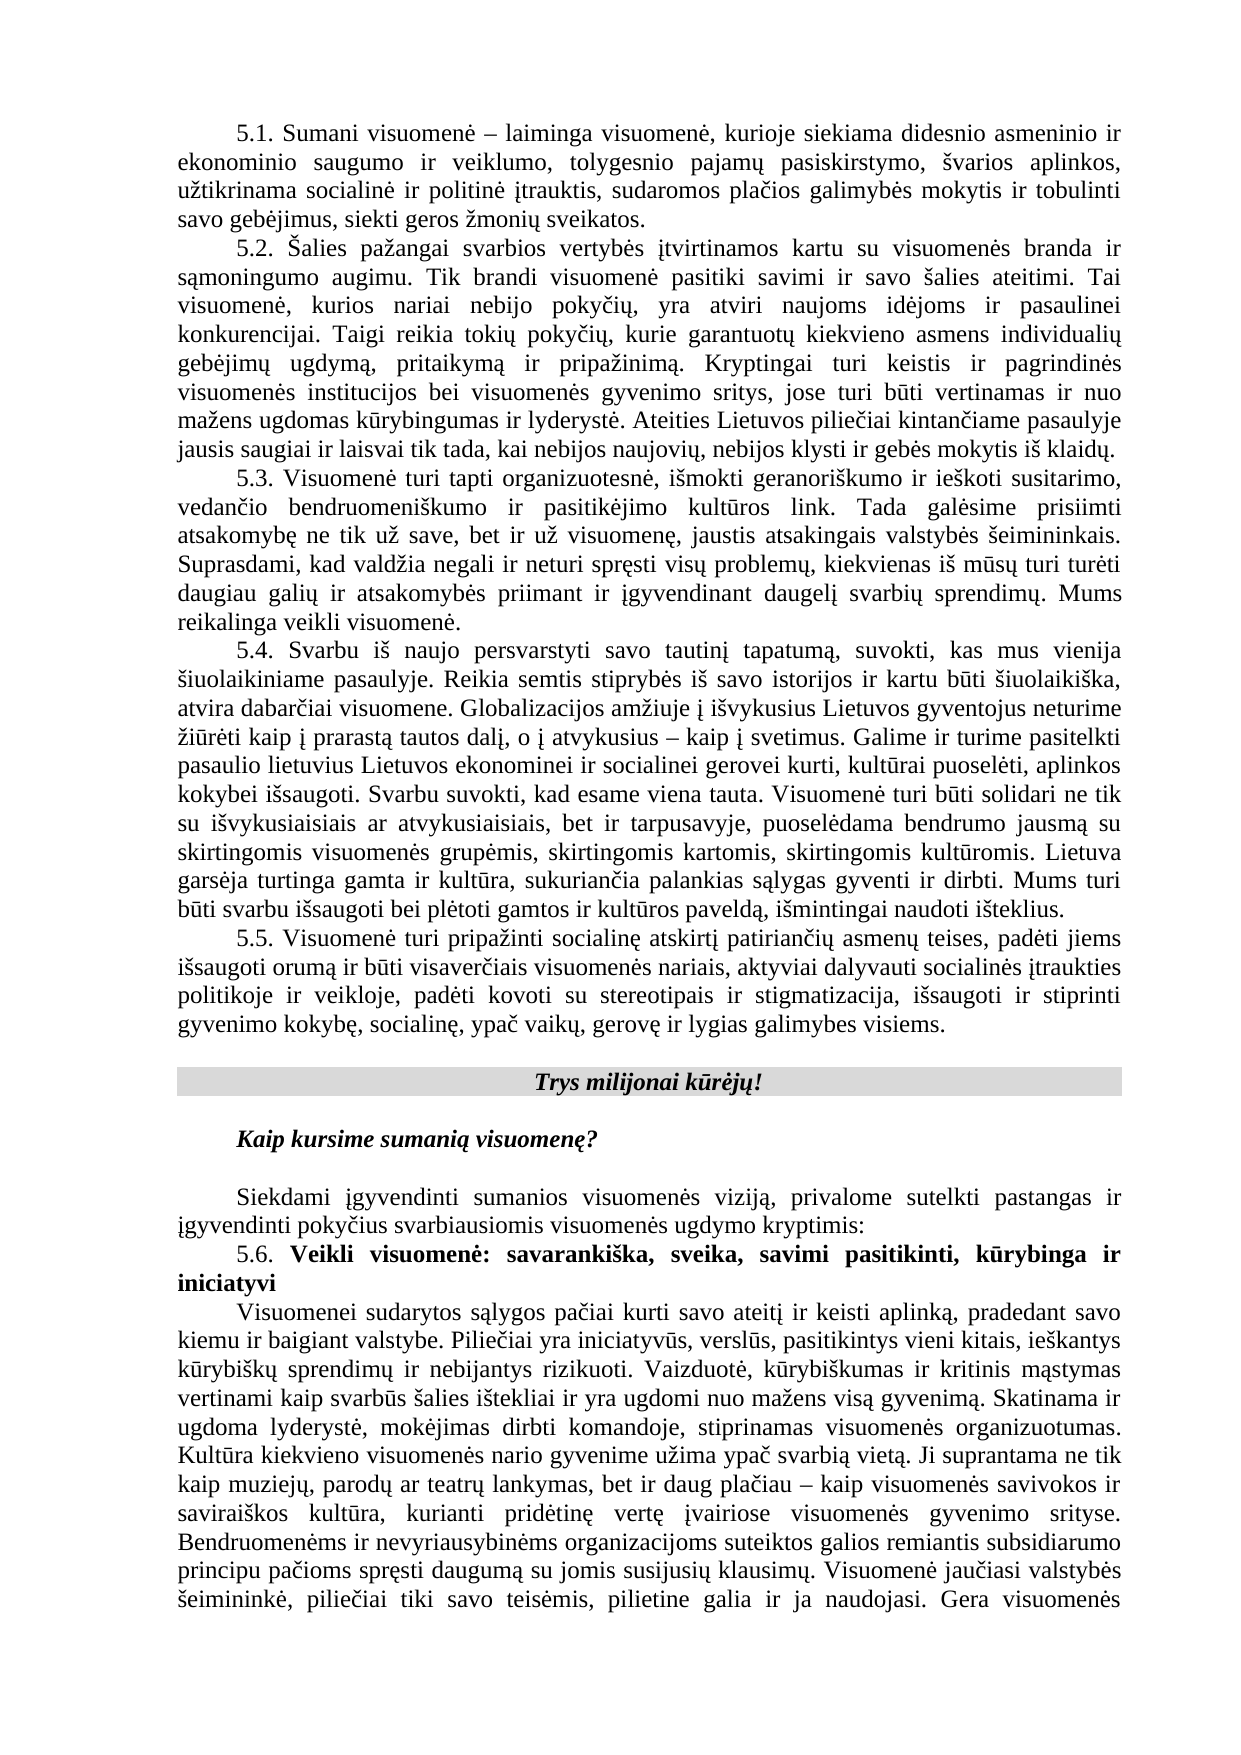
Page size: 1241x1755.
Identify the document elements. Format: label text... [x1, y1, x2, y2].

text Kaip kursime sumanią visuomenę? [177, 1124, 1122, 1153]
text Siekdami įgyvendinti sumanios visuomenės viziją, privalome sutelkti pastangas ir įgyvendinti pokyčius svarbiausiomis visuomenės ugdymo kryptimis: [177, 1182, 1122, 1239]
text Trys milijonai kūrėjų! [177, 1067, 1122, 1096]
text 5.3. Visuomenė turi tapti organizuotesnė, išmokti geranoriškumo ir ieškoti susitarimo, vedančio bendruomeniškumo ir pasitikėjimo kultūros link. Tada galėsime prisiimti atsakomybę ne tik už save, bet ir už visuomenę, jaustis atsakingais valstybės šeimininkais. Suprasdami, kad valdžia negali ir neturi spręsti visų problemų, kiekvienas iš mūsų turi turėti daugiau galių ir atsakomybės priimant ir įgyvendinant daugelį svarbių sprendimų. Mums reikalinga veikli visuomenė. [177, 463, 1122, 636]
text 5.4. Svarbu iš naujo persvarstyti savo tautinį tapatumą, suvokti, kas mus vienija šiuolaikiniame pasaulyje. Reikia semtis stiprybės iš savo istorijos ir kartu būti šiuolaikiška, atvira dabarčiai visuomene. Globalizacijos amžiuje į išvykusius Lietuvos gyventojus neturime žiūrėti kaip į prarastą tautos dalį, o į atvykusius – kaip į svetimus. Galime ir turime pasitelkti pasaulio lietuvius Lietuvos ekonominei ir socialinei gerovei kurti, kultūrai puoselėti, aplinkos kokybei išsaugoti. Svarbu suvokti, kad esame viena tauta. Visuomenė turi būti solidari ne tik su išvykusiaisiais ar atvykusiaisiais, bet ir tarpusavyje, puoselėdama bendrumo jausmą su skirtingomis visuomenės grupėmis, skirtingomis kartomis, skirtingomis kultūromis. Lietuva garsėja turtinga gamta ir kultūra, sukuriančia palankias sąlygas gyventi ir dirbti. Mums turi būti svarbu išsaugoti bei plėtoti gamtos ir kultūros paveldą, išmintingai naudoti išteklius. [177, 636, 1122, 923]
text 5.6. Veikli visuomenė: savarankiška, sveika, savimi pasitikinti, kūrybinga ir iniciatyvi [177, 1239, 1122, 1297]
text 5.5. Visuomenė turi pripažinti socialinę atskirtį patiriančių asmenų teises, padėti jiems išsaugoti orumą ir būti visaverčiais visuomenės nariais, aktyviai dalyvauti socialinės įtraukties politikoje ir veikloje, padėti kovoti su stereotipais ir stigmatizacija, išsaugoti ir stiprinti gyvenimo kokybę, socialinę, ypač vaikų, gerovę ir lygias galimybes visiems. [177, 923, 1122, 1038]
text Visuomenei sudarytos sąlygos pačiai kurti savo ateitį ir keisti aplinką, pradedant savo kiemu ir baigiant valstybe. Piliečiai yra iniciatyvūs, verslūs, pasitikintys vieni kitais, ieškantys kūrybiškų sprendimų ir nebijantys rizikuoti. Vaizduotė, kūrybiškumas ir kritinis mąstymas vertinami kaip svarbūs šalies ištekliai ir yra ugdomi nuo mažens visą gyvenimą. Skatinama ir ugdoma lyderystė, mokėjimas dirbti komandoje, stiprinamas visuomenės organizuotumas. Kultūra kiekvieno visuomenės nario gyvenime užima ypač svarbią vietą. Ji suprantama ne tik kaip muziejų, parodų ar teatrų lankymas, bet ir daug plačiau – kaip visuomenės savivokos ir saviraiškos kultūra, kurianti pridėtinę vertę įvairiose visuomenės gyvenimo srityse. Bendruomenėms ir nevyriausybinėms organizacijoms suteiktos galios remiantis subsidiarumo principu pačioms spręsti daugumą su jomis susijusių klausimų. Visuomenė jaučiasi valstybės šeimininkė, piliečiai tiki savo teisėmis, pilietine galia ir ja naudojasi. Gera visuomenės [177, 1297, 1122, 1613]
text 5.2. Šalies pažangai svarbios vertybės įtvirtinamos kartu su visuomenės branda ir sąmoningumo augimu. Tik brandi visuomenė pasitiki savimi ir savo šalies ateitimi. Tai visuomenė, kurios nariai nebijo pokyčių, yra atviri naujoms idėjoms ir pasaulinei konkurencijai. Taigi reikia tokių pokyčių, kurie garantuotų kiekvieno asmens individualių gebėjimų ugdymą, pritaikymą ir pripažinimą. Kryptingai turi keistis ir pagrindinės visuomenės institucijos bei visuomenės gyvenimo sritys, jose turi būti vertinamas ir nuo mažens ugdomas kūrybingumas ir lyderystė. Ateities Lietuvos piliečiai kintančiame pasaulyje jausis saugiai ir laisvai tik tada, kai nebijos naujovių, nebijos klysti ir gebės mokytis iš klaidų. [177, 233, 1122, 463]
text 5.1. Sumani visuomenė – laiminga visuomenė, kurioje siekiama didesnio asmeninio ir ekonominio saugumo ir veiklumo, tolygesnio pajamų pasiskirstymo, švarios aplinkos, užtikrinama socialinė ir politinė įtrauktis, sudaromos plačios galimybės mokytis ir tobulinti savo gebėjimus, siekti geros žmonių sveikatos. [177, 118, 1122, 233]
